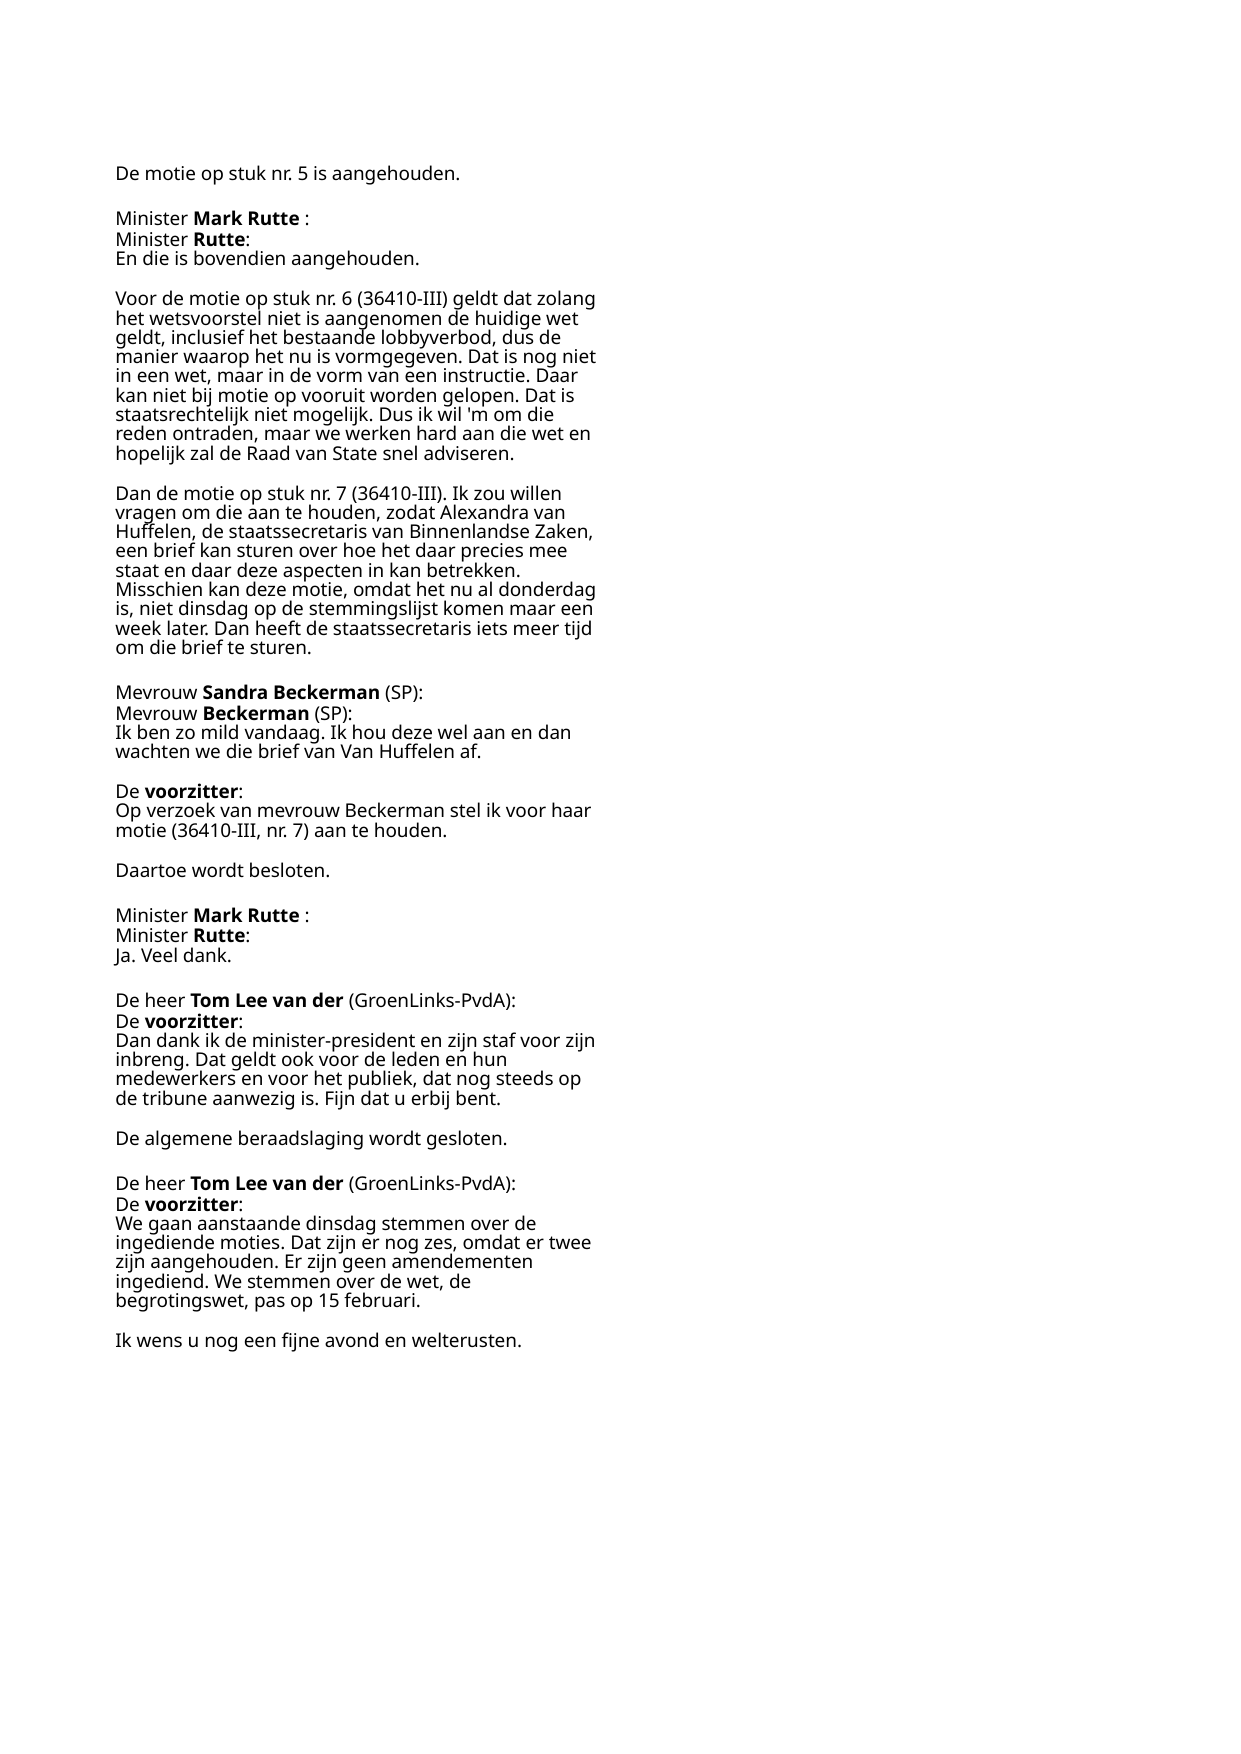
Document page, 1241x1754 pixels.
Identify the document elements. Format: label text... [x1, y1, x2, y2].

text Minister Rutte: [115, 231, 605, 250]
text Op verzoek van mevrouw Beckerman stel ik voor haar motie (36410-III, nr. 7) aan te houden. [115, 802, 605, 841]
text Mevrouw Beckerman (SP): [115, 704, 605, 724]
text De heer Tom Lee van der (GroenLinks-PvdA): [115, 987, 605, 1013]
text Ik wens u nog een fijne avond en welterusten. [115, 1332, 605, 1351]
text De voorzitter: [115, 1196, 605, 1215]
text De algemene beraadslaging wordt gesloten. [115, 1130, 605, 1149]
text De voorzitter: [115, 1013, 605, 1032]
text De voorzitter: [115, 783, 605, 802]
text En die is bovendien aangehouden. [115, 250, 605, 270]
text Daartoe wordt besloten. [115, 862, 605, 881]
text De motie op stuk nr. 5 is aangehouden. [115, 165, 605, 184]
text Voor de motie op stuk nr. 6 (36410-III) geldt dat zolang het wetsvoorstel niet is aangenomen de huidige wet geldt, inclusief het bestaande lobbyverbod, dus de manier waarop het nu is vormgegeven. Dat is nog niet in een wet, maar in de vorm van een instructie. Daar kan niet bij motie op vooruit worden gelopen. Dat is staatsrechtelijk niet mogelijk. Dus ik wil 'm om die reden ontraden, maar we werken hard aan die wet en hopelijk zal de Raad van State snel adviseren. [115, 290, 605, 464]
text We gaan aanstaande dinsdag stemmen over de ingediende moties. Dat zijn er nog zes, omdat er twee zijn aangehouden. Er zijn geen amendementen ingediend. We stemmen over de wet, de begrotingswet, pas op 15 februari. [115, 1215, 605, 1311]
text Dan de motie op stuk nr. 7 (36410-III). Ik zou willen vragen om die aan te houden, zodat Alexandra van Huffelen, de staatssecretaris van Binnenlandse Zaken, een brief kan sturen over hoe het daar precies mee staat en daar deze aspecten in kan betrekken. Misschien kan deze motie, omdat het nu al donderdag is, niet dinsdag op de stemmingslijst komen maar een week later. Dan heeft de staatssecretaris iets meer tijd om die brief te sturen. [115, 484, 605, 658]
text Ik ben zo mild vandaag. Ik hou deze wel aan en dan wachten we die brief van Van Huffelen af. [115, 724, 605, 762]
text Dan dank ik de minister-president en zijn staf voor zijn inbreng. Dat geldt ook voor de leden en hun medewerkers en voor het publiek, dat nog steeds op de tribune aanwezig is. Fijn dat u erbij bent. [115, 1032, 605, 1109]
text Ja. Veel dank. [115, 947, 605, 966]
text Minister Mark Rutte : [115, 205, 605, 231]
text Mevrouw Sandra Beckerman (SP): [115, 679, 605, 704]
text Minister Rutte: [115, 927, 605, 947]
text De heer Tom Lee van der (GroenLinks-PvdA): [115, 1170, 605, 1196]
text Minister Mark Rutte : [115, 902, 605, 927]
